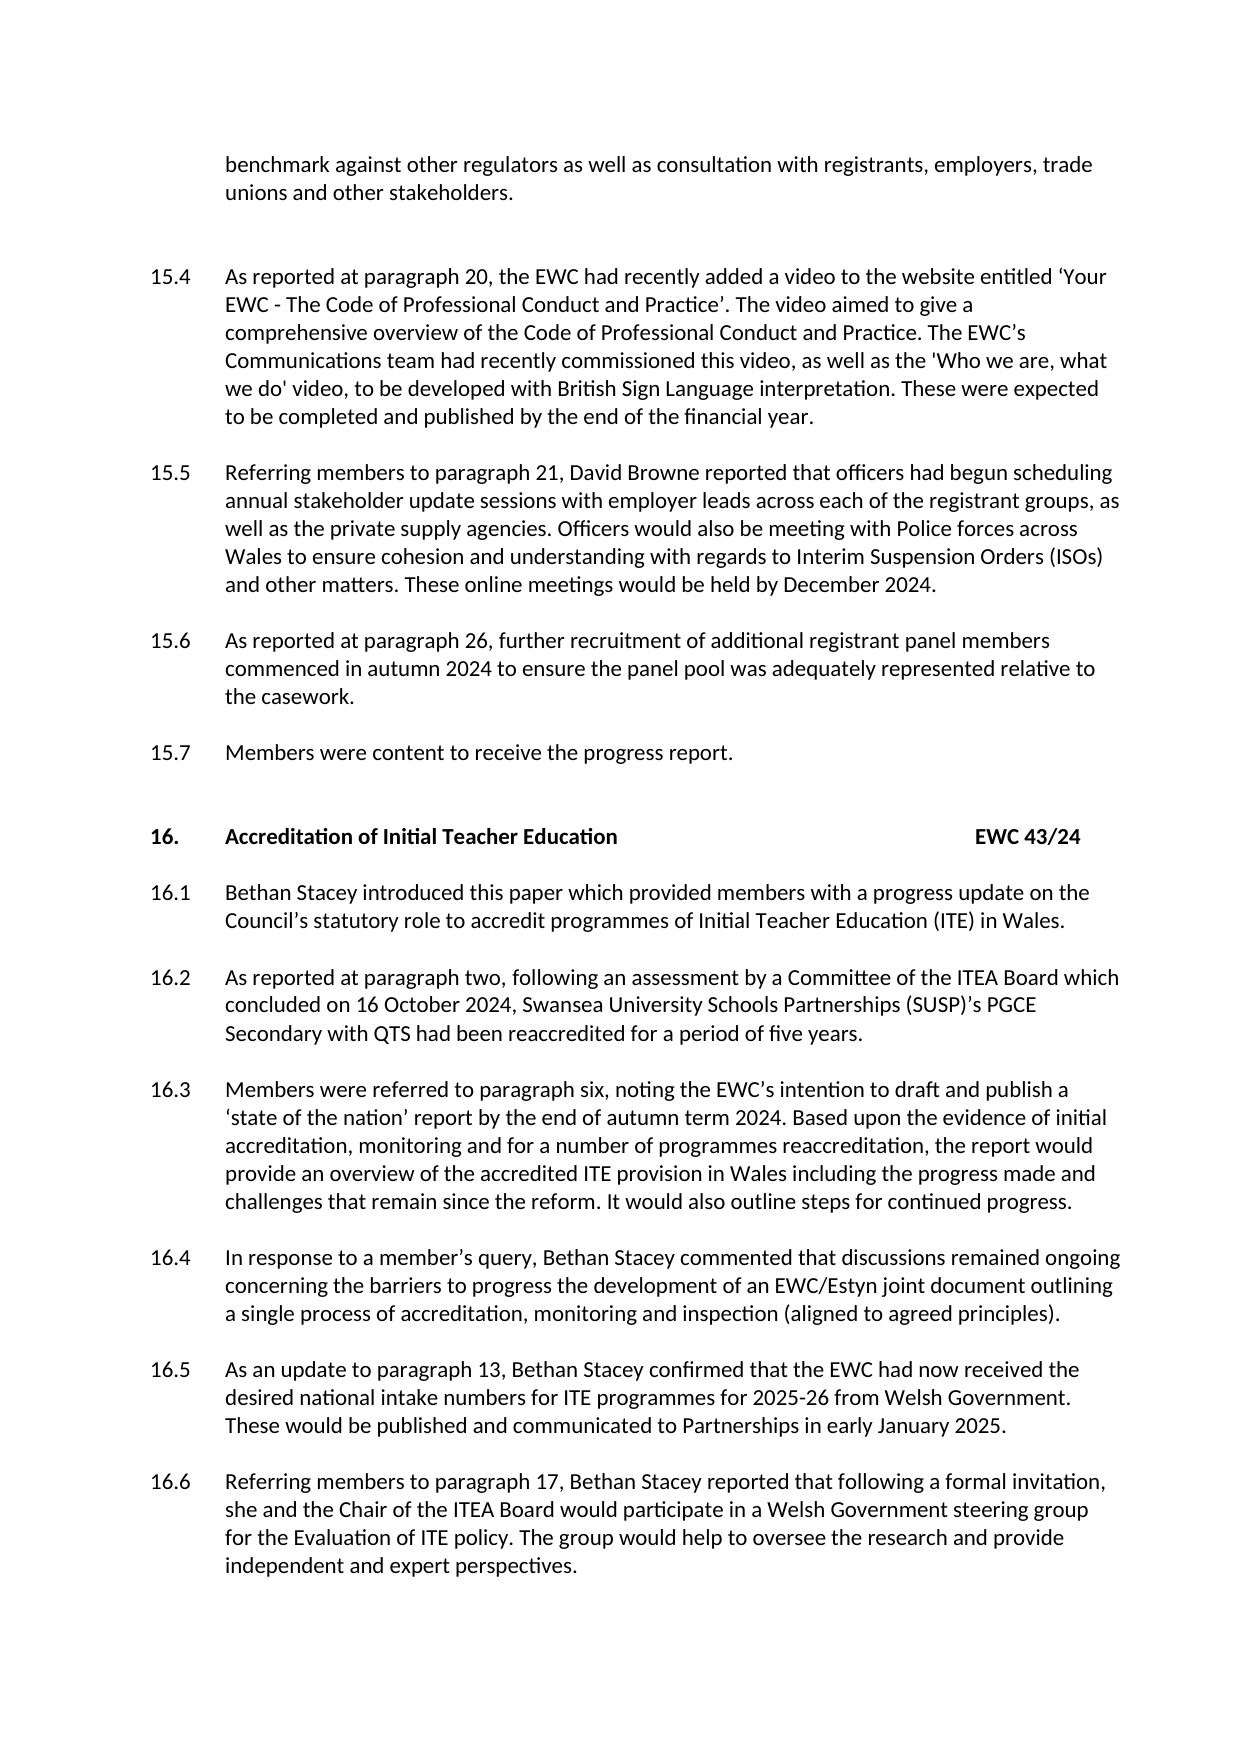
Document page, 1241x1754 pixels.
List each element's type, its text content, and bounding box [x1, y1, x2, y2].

text 15.7 Members were content to receive the progress report. [150, 738, 1122, 766]
text 16.3 Members were referred to paragraph six, noting the EWC’s intention to draft and publish a ‘state of the nation’ report by the end of autumn term 2024. Based upon the evidence of initial accreditation, monitoring and for a number of programmes reaccreditation, the report would provide an overview of the accredited ITE provision in Wales including the progress made and challenges that remain since the reform. It would also outline steps for continued progress. [150, 1075, 1122, 1215]
text 16.4 In response to a member’s query, Bethan Stacey commented that discussions remained ongoing concerning the barriers to progress the development of an EWC/Estyn joint document outlining a single process of accreditation, monitoring and inspection (aligned to agreed principles). [150, 1243, 1122, 1327]
text 16.5 As an update to paragraph 13, Bethan Stacey confirmed that the EWC had now received the desired national intake numbers for ITE programmes for 2025-26 from Welsh Government. These would be published and communicated to Partnerships in early January 2025. [150, 1355, 1122, 1439]
text 16.2 As reported at paragraph two, following an assessment by a Committee of the ITEA Board which concluded on 16 October 2024, Swansea University Schools Partnerships (SUSP)’s PGCE Secondary with QTS had been reaccredited for a period of five years. [150, 963, 1122, 1047]
text 15.4 As reported at paragraph 20, the EWC had recently added a video to the website entitled ‘Your EWC - The Code of Professional Conduct and Practice’. The video aimed to give a comprehensive overview of the Code of Professional Conduct and Practice. The EWC’s Communications team had recently commissioned this video, as well as the 'Who we are, what we do' video, to be developed with British Sign Language interpretation. These were expected to be completed and published by the end of the financial year. [150, 262, 1122, 430]
text 15.6 As reported at paragraph 26, further recruitment of additional registrant panel members commenced in autumn 2024 to ensure the panel pool was adequately represented relative to the casework. [150, 626, 1122, 710]
text 16.1 Bethan Stacey introduced this paper which provided members with a progress update on the Council’s statutory role to accredit programmes of Initial Teacher Education (ITE) in Wales. [150, 878, 1122, 934]
text 15.5 Referring members to paragraph 21, David Browne reported that officers had begun scheduling annual stakeholder update sessions with employer leads across each of the registrant groups, as well as the private supply agencies. Officers would also be meeting with Police forces across Wales to ensure cohesion and understanding with regards to Interim Suspension Orders (ISOs) and other matters. These online meetings would be held by December 2024. [150, 458, 1122, 598]
text 16.6 Referring members to paragraph 17, Bethan Stacey reported that following a formal invitation, she and the Chair of the ITEA Board would participate in a Welsh Government steering group for the Evaluation of ITE policy. The group would help to oversee the research and provide independent and expert perspectives. [150, 1467, 1122, 1579]
text benchmark against other regulators as well as consultation with registrants, employers, trade unions and other stakeholders. [150, 150, 1122, 206]
text 16. Accreditation of Initial Teacher Education EWC 43/24 [150, 822, 1122, 851]
